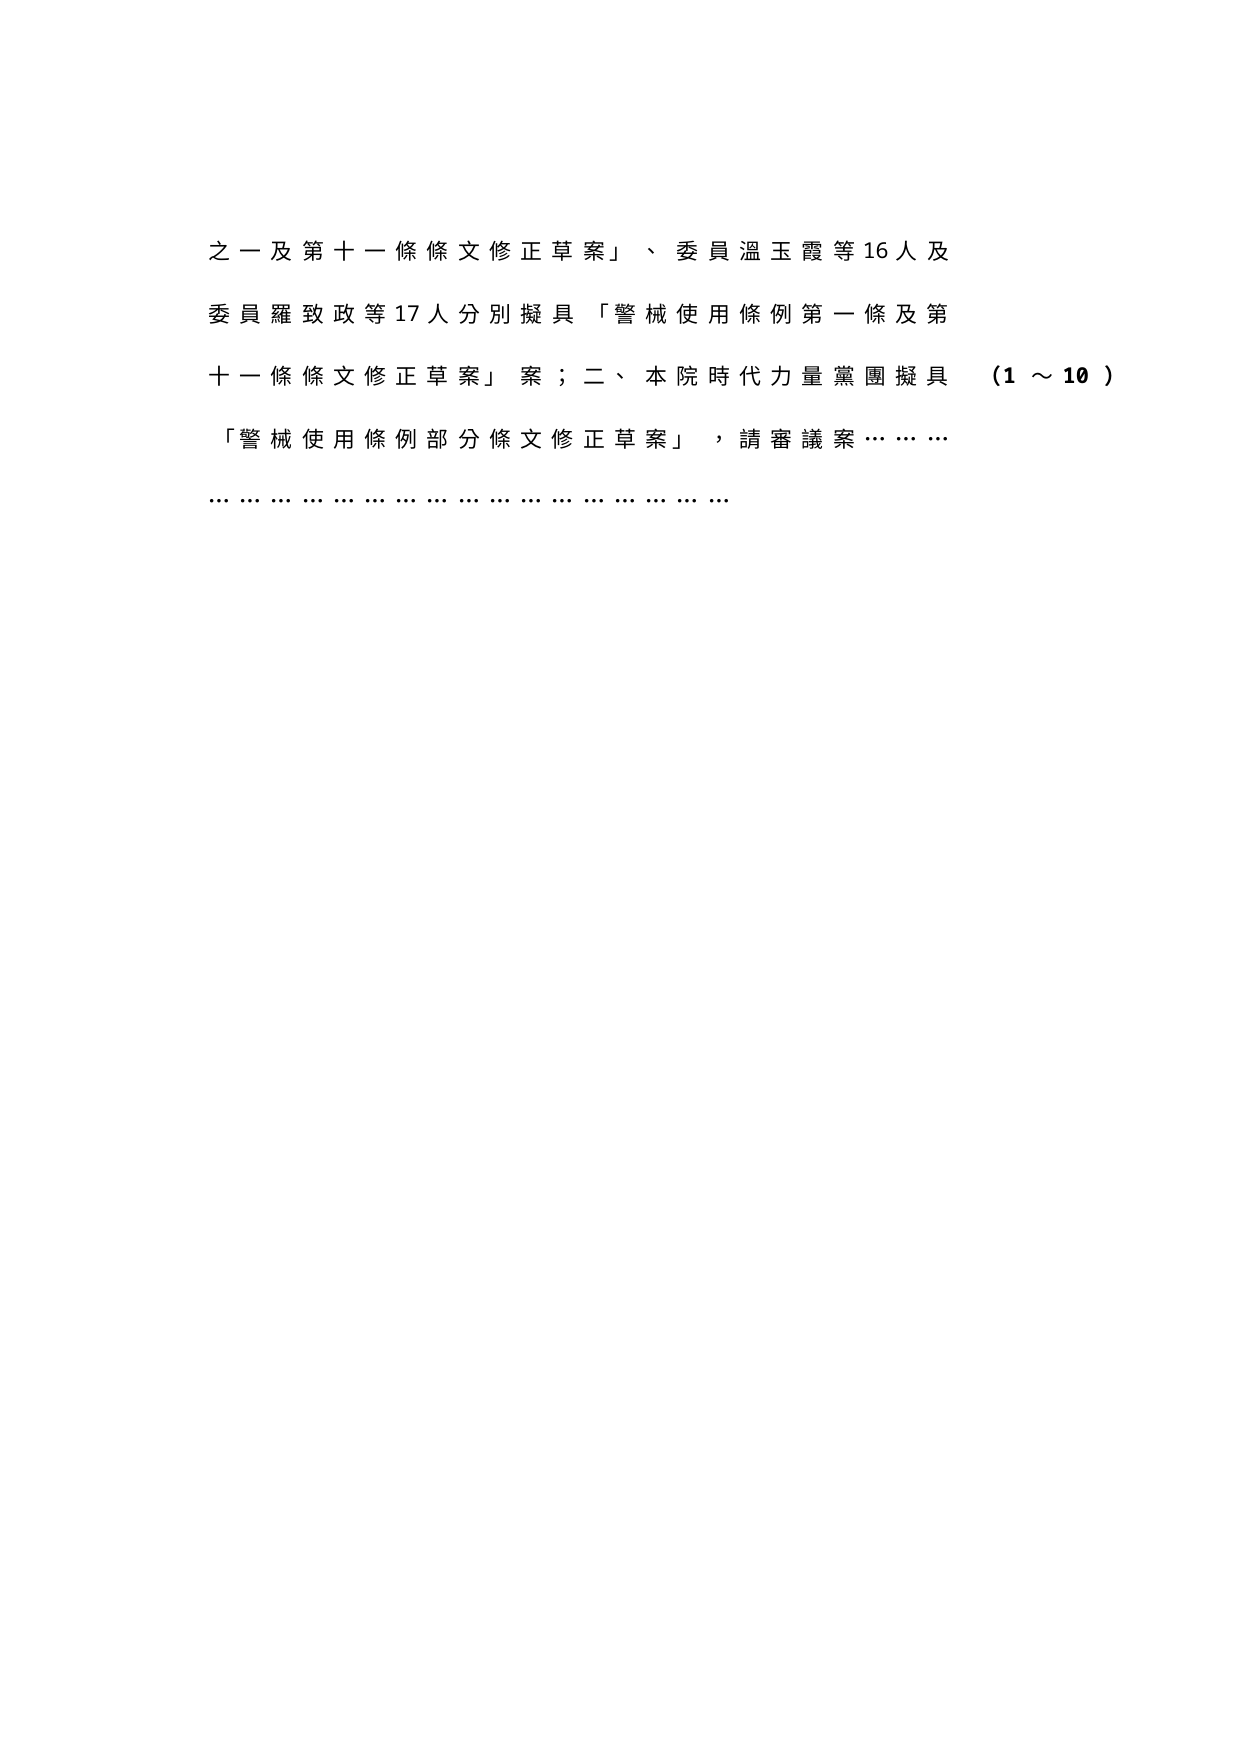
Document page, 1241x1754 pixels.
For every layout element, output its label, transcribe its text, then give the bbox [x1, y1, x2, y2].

table_cell 10 [1053, 219, 1091, 531]
table_cell ） [1091, 219, 1108, 531]
table_cell 之一及第十一條條文修正草案」、委員溫玉霞等16人及委員羅致政等17人分別擬具「警械使用條例第一條及第十一條條文修正草案」案；二、本院時代力量黨團擬具「警械使用條例部分條文修正草案」，請審議案…………………………………………………… [150, 219, 967, 531]
table_cell （ [967, 219, 986, 531]
table_cell ～ [1023, 219, 1053, 531]
table_cell 1 [986, 219, 1023, 531]
